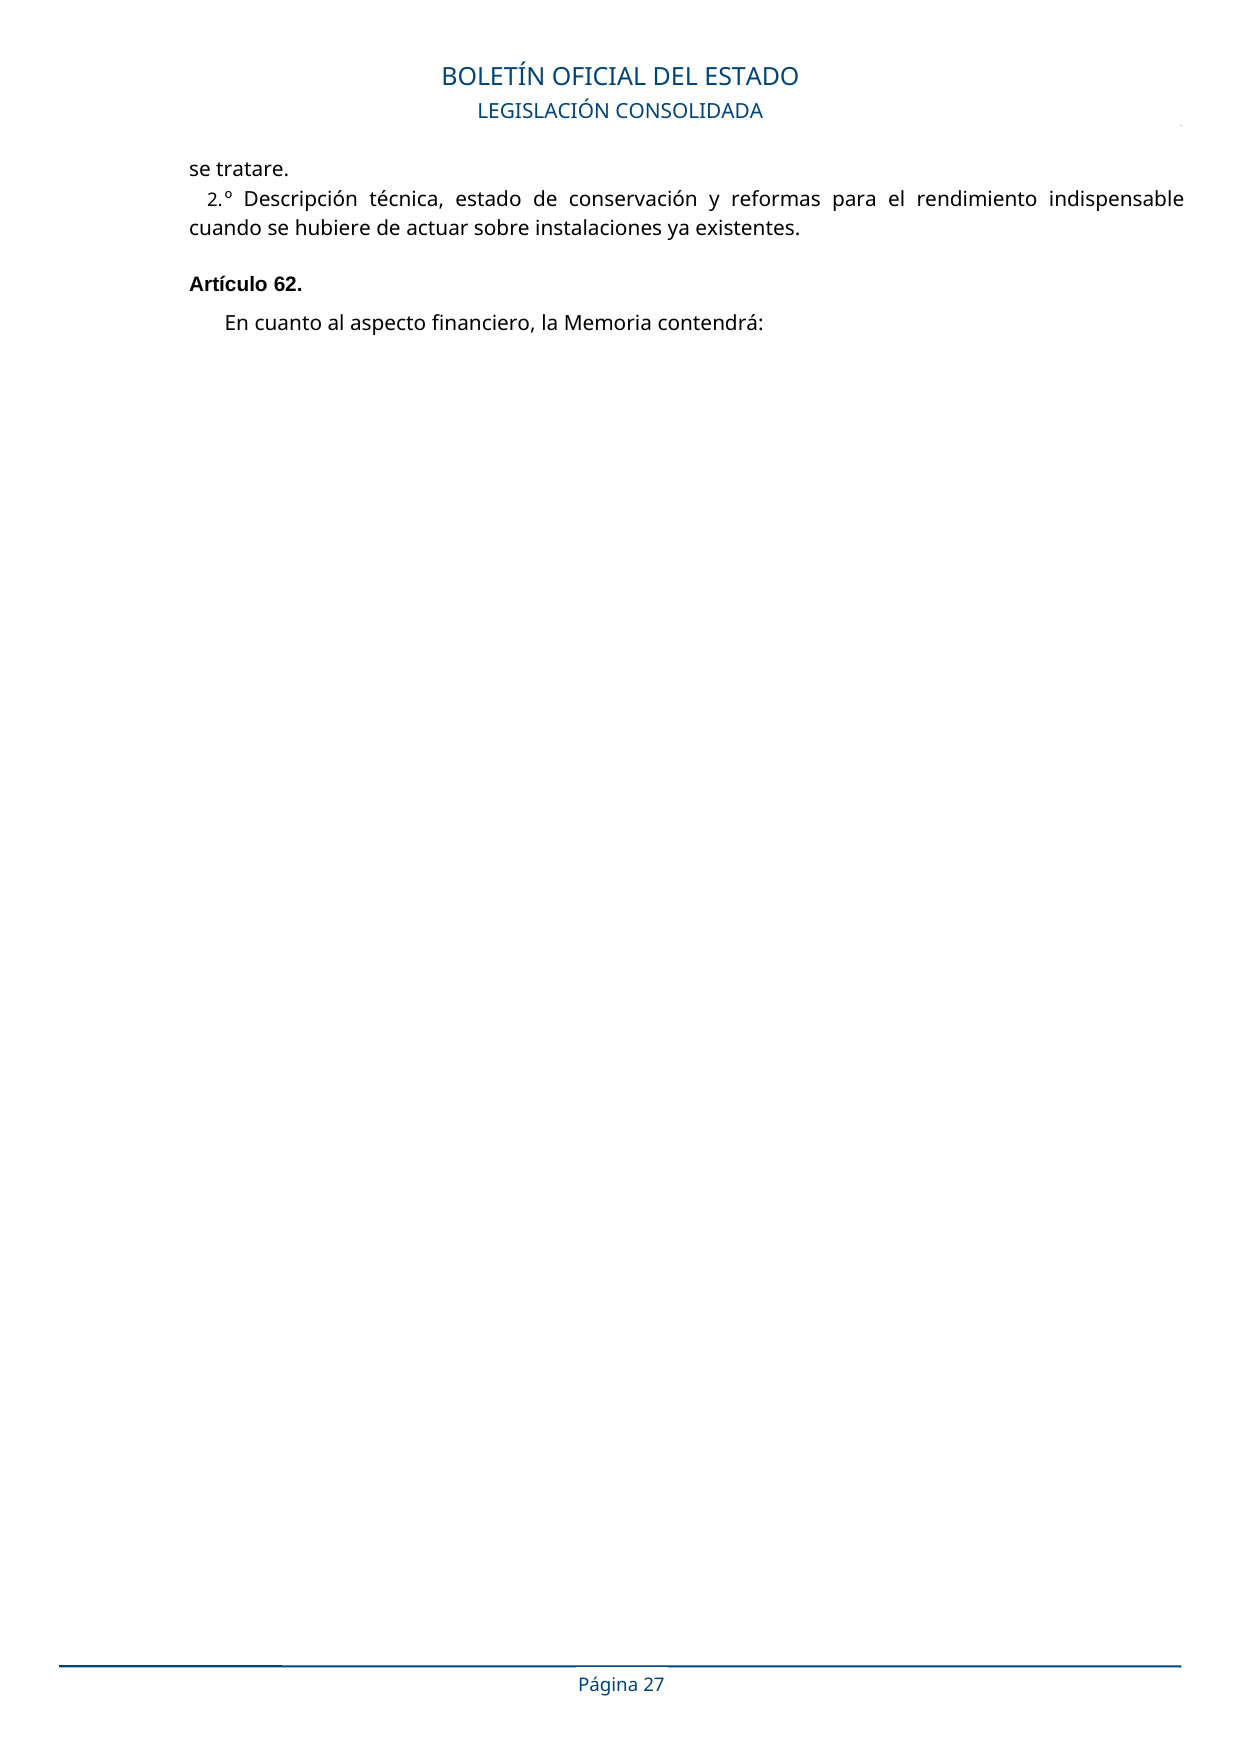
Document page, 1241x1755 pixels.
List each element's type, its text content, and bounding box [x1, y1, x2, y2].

list se tratare. [171, 154, 1184, 183]
text En cuanto al aspecto financiero, la Memoria contendrá: [224, 308, 1184, 336]
subtitle Artículo 62. [189, 271, 1184, 295]
list º Descripción técnica, estado de conservación y reformas para el rendimiento indispensable cuando se hubiere de actuar sobre instalaciones ya existentes. [171, 184, 1184, 242]
